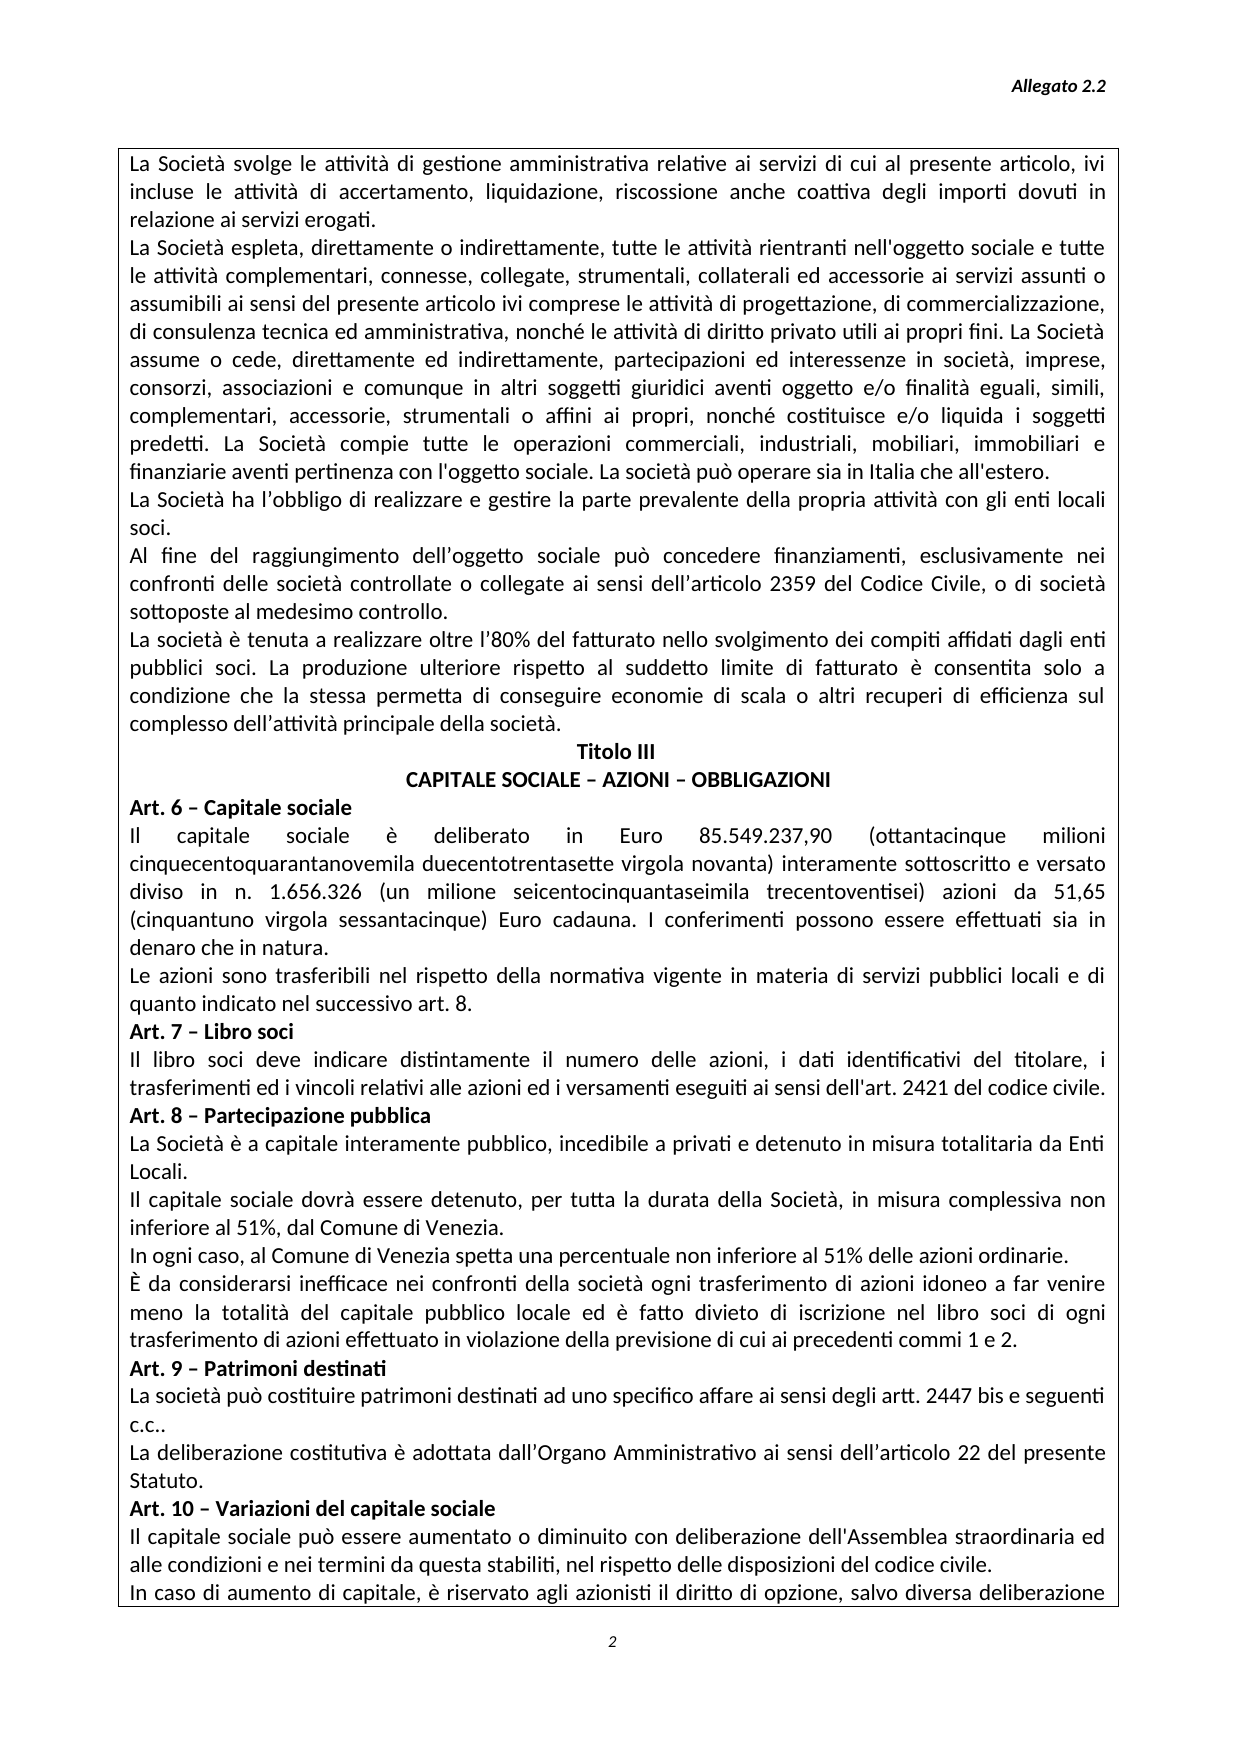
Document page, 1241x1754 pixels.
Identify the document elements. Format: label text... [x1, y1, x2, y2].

table_cell La Società svolge le attività di gestione amministrativa relative ai servizi di cui al presente articolo, ivi incluse le attività di accertamento, liquidazione, riscossione anche coattiva degli importi dovuti in relazione ai servizi erogati. La Società espleta, direttamente o indirettamente, tutte le attività rientranti nell'oggetto sociale e tutte le attività complementari, connesse, collegate, strumentali, collaterali ed accessorie ai servizi assunti o assumibili ai sensi del presente articolo ivi comprese le attività di progettazione, di commercializzazione, di consulenza tecnica ed amministrativa, nonché le attività di diritto privato utili ai propri fini. La Società assume o cede, direttamente ed indirettamente, partecipazioni ed interessenze in società, imprese, consorzi, associazioni e comunque in altri soggetti giuridici aventi oggetto e/o finalità eguali, simili, complementari, accessorie, strumentali o affini ai propri, nonché costituisce e/o liquida i soggetti predetti. La Società compie tutte le operazioni commerciali, industriali, mobiliari, immobiliari e finanziarie aventi pertinenza con l'oggetto sociale. La società può operare sia in Italia che all'estero. La Società ha l’obbligo di realizzare e gestire la parte prevalente della propria attività con gli enti locali soci. Al fine del raggiungimento dell’oggetto sociale può concedere finanziamenti, esclusivamente nei confronti delle società controllate o collegate ai sensi dell’articolo 2359 del Codice Civile, o di società sottoposte al medesimo controllo. La società è tenuta a realizzare oltre l’80% del fatturato nello svolgimento dei compiti affidati dagli enti pubblici soci. La produzione ulteriore rispetto al suddetto limite di fatturato è consentita solo a condizione che la stessa permetta di conseguire economie di scala o altri recuperi di efficienza sul complesso dell’attività principale della società. Titolo III CAPITALE SOCIALE – AZIONI – OBBLIGAZIONI Art. 6 – Capitale sociale Il capitale sociale è deliberato in Euro 85.549.237,90 (ottantacinque milioni cinquecentoquarantanovemila duecentotrentasette virgola novanta) interamente sottoscritto e versato diviso in n. 1.656.326 (un milione seicentocinquantaseimila trecentoventisei) azioni da 51,65 (cinquantuno virgola sessantacinque) Euro cadauna. I conferimenti possono essere effettuati sia in denaro che in natura. Le azioni sono trasferibili nel rispetto della normativa vigente in materia di servizi pubblici locali e di quanto indicato nel successivo art. 8. Art. 7 – Libro soci Il libro soci deve indicare distintamente il numero delle azioni, i dati identificativi del titolare, i trasferimenti ed i vincoli relativi alle azioni ed i versamenti eseguiti ai sensi dell'art. 2421 del codice civile. Art. 8 – Partecipazione pubblica La Società è a capitale interamente pubblico, incedibile a privati e detenuto in misura totalitaria da Enti Locali. Il capitale sociale dovrà essere detenuto, per tutta la durata della Società, in misura complessiva non inferiore al 51%, dal Comune di Venezia. In ogni caso, al Comune di Venezia spetta una percentuale non inferiore al 51% delle azioni ordinarie. È da considerarsi inefficace nei confronti della società ogni trasferimento di azioni idoneo a far venire meno la totalità del capitale pubblico locale ed è fatto divieto di iscrizione nel libro soci di ogni trasferimento di azioni effettuato in violazione della previsione di cui ai precedenti commi 1 e 2. Art. 9 – Patrimoni destinati La società può costituire patrimoni destinati ad uno specifico affare ai sensi degli artt. 2447 bis e seguenti c.c.. La deliberazione costitutiva è adottata dall’Organo Amministrativo ai sensi dell’articolo 22 del presente Statuto. Art. 10 – Variazioni del capitale sociale Il capitale sociale può essere aumentato o diminuito con deliberazione dell'Assemblea straordinaria ed alle condizioni e nei termini da questa stabiliti, nel rispetto delle disposizioni del codice civile. In caso di aumento di capitale, è riservato agli azionisti il diritto di opzione, salvo diversa deliberazione [119, 149, 1118, 1606]
